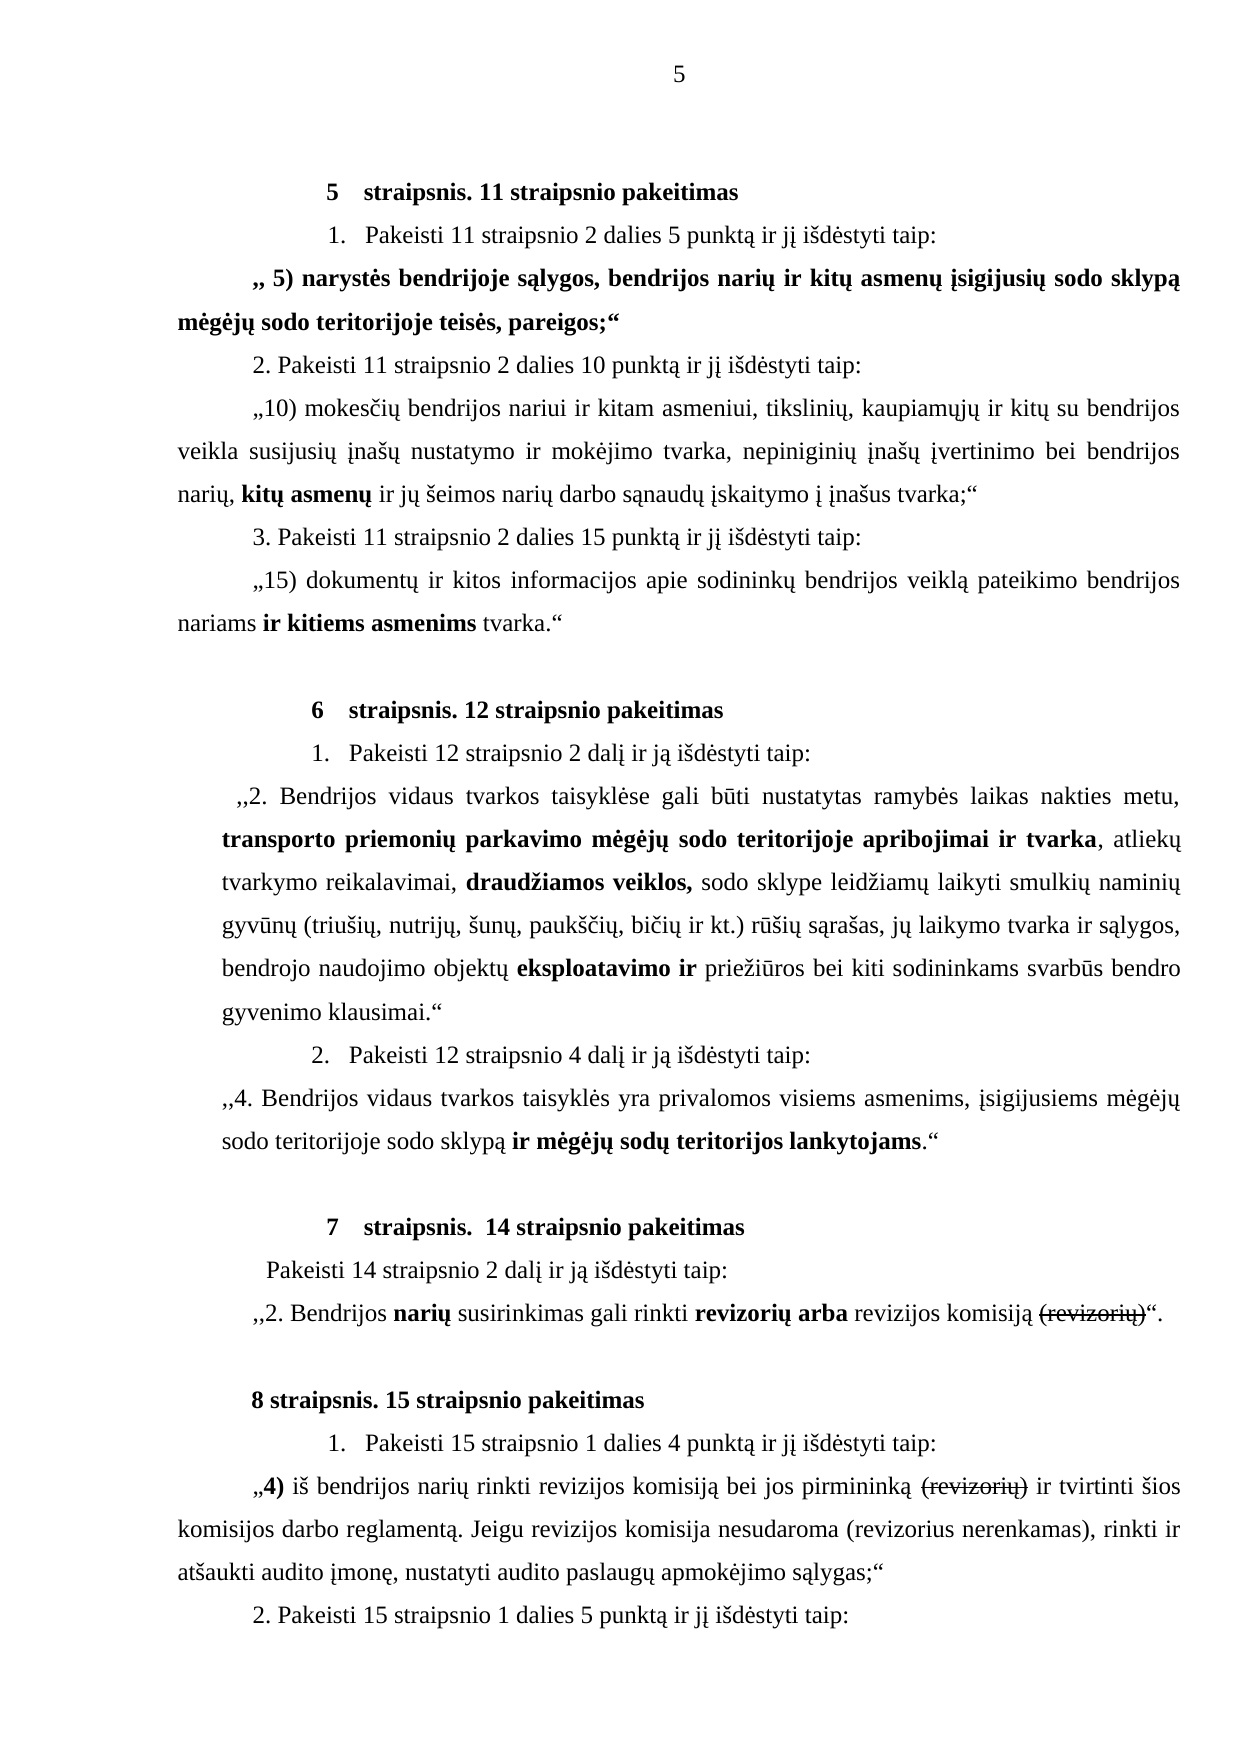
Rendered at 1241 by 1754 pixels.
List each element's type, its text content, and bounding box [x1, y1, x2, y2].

list straipsnis. 12 straipsnio pakeitimas [267, 695, 1181, 723]
list Pakeisti 11 straipsnio 2 dalies 5 punktą ir jį išdėstyti taip: [327, 220, 1181, 249]
text 3. Pakeisti 11 straipsnio 2 dalies 15 punktą ir jį išdėstyti taip: [177, 522, 1181, 551]
list Pakeisti 12 straipsnio 2 dalį ir ją išdėstyti taip: [311, 738, 1181, 767]
list 8 straipsnis. 15 straipsnio pakeitimas [251, 1385, 1181, 1413]
list straipsnis. 14 straipsnio pakeitimas [326, 1212, 1181, 1241]
text „15) dokumentų ir kitos informacijos apie sodininkų bendrijos veiklą pateikimo bendrijos nariams ir kitiems asmenims tvarka.“ [177, 565, 1181, 637]
text „10) mokesčių bendrijos nariui ir kitam asmeniui, tikslinių, kaupiamųjų ir kitų su bendrijos veikla susijusių įnašų nustatymo ir mokėjimo tvarka, nepiniginių įnašų įvertinimo bei bendrijos narių, kitų asmenų ir jų šeimos narių darbo sąnaudų įskaitymo į įnašus tvarka;“ [177, 393, 1181, 508]
list straipsnis. 11 straipsnio pakeitimas [326, 177, 1181, 206]
list Pakeisti 12 straipsnio 4 dalį ir ją išdėstyti taip: [311, 1040, 1181, 1068]
text ,,4. Bendrijos vidaus tvarkos taisyklės yra privalomos visiems asmenims, įsigijusiems mėgėjų sodo teritorijoje sodo sklypą ir mėgėjų sodų teritorijos lankytojams.“ [222, 1083, 1181, 1155]
text „4) iš bendrijos narių rinkti revizijos komisiją bei jos pirmininką (revizorių) ir tvirtinti šios komisijos darbo reglamentą. Jeigu revizijos komisija nesudaroma (revizorius nerenkamas), rinkti ir atšaukti audito įmonę, nustatyti audito paslaugų apmokėjimo sąlygas;“ [177, 1471, 1181, 1586]
text 2. Pakeisti 15 straipsnio 1 dalies 5 punktą ir jį išdėstyti taip: [177, 1600, 1181, 1629]
text 2. Pakeisti 11 straipsnio 2 dalies 10 punktą ir jį išdėstyti taip: [177, 350, 1181, 378]
list Pakeisti 15 straipsnio 1 dalies 4 punktą ir jį išdėstyti taip: [327, 1428, 1181, 1457]
text ,, 5) narystės bendrijoje sąlygos, bendrijos narių ir kitų asmenų įsigijusių sodo sklypą mėgėjų sodo teritorijoje teisės, pareigos;“ [177, 263, 1181, 335]
text Pakeisti 14 straipsnio 2 dalį ir ją išdėstyti taip: [206, 1255, 1181, 1284]
list ,,2. Bendrijos narių susirinkimas gali rinkti revizorių arba revizijos komisiją (revizorių)“. [192, 1298, 1181, 1327]
list ,,2. Bendrijos vidaus tvarkos taisyklėse gali būti nustatytas ramybės laikas nakties metu, transporto priemonių parkavimo mėgėjų sodo teritorijoje apribojimai ir tvarka, atliekų tvarkymo reikalavimai, draudžiamos veiklos, sodo sklype leidžiamų laikyti smulkių naminių gyvūnų (triušių, nutrijų, šunų, paukščių, bičių ir kt.) rūšių sąrašas, jų laikymo tvarka ir sąlygos, bendrojo naudojimo objektų eksploatavimo ir priežiūros bei kiti sodininkams svarbūs bendro gyvenimo klausimai.“ [222, 781, 1181, 1025]
